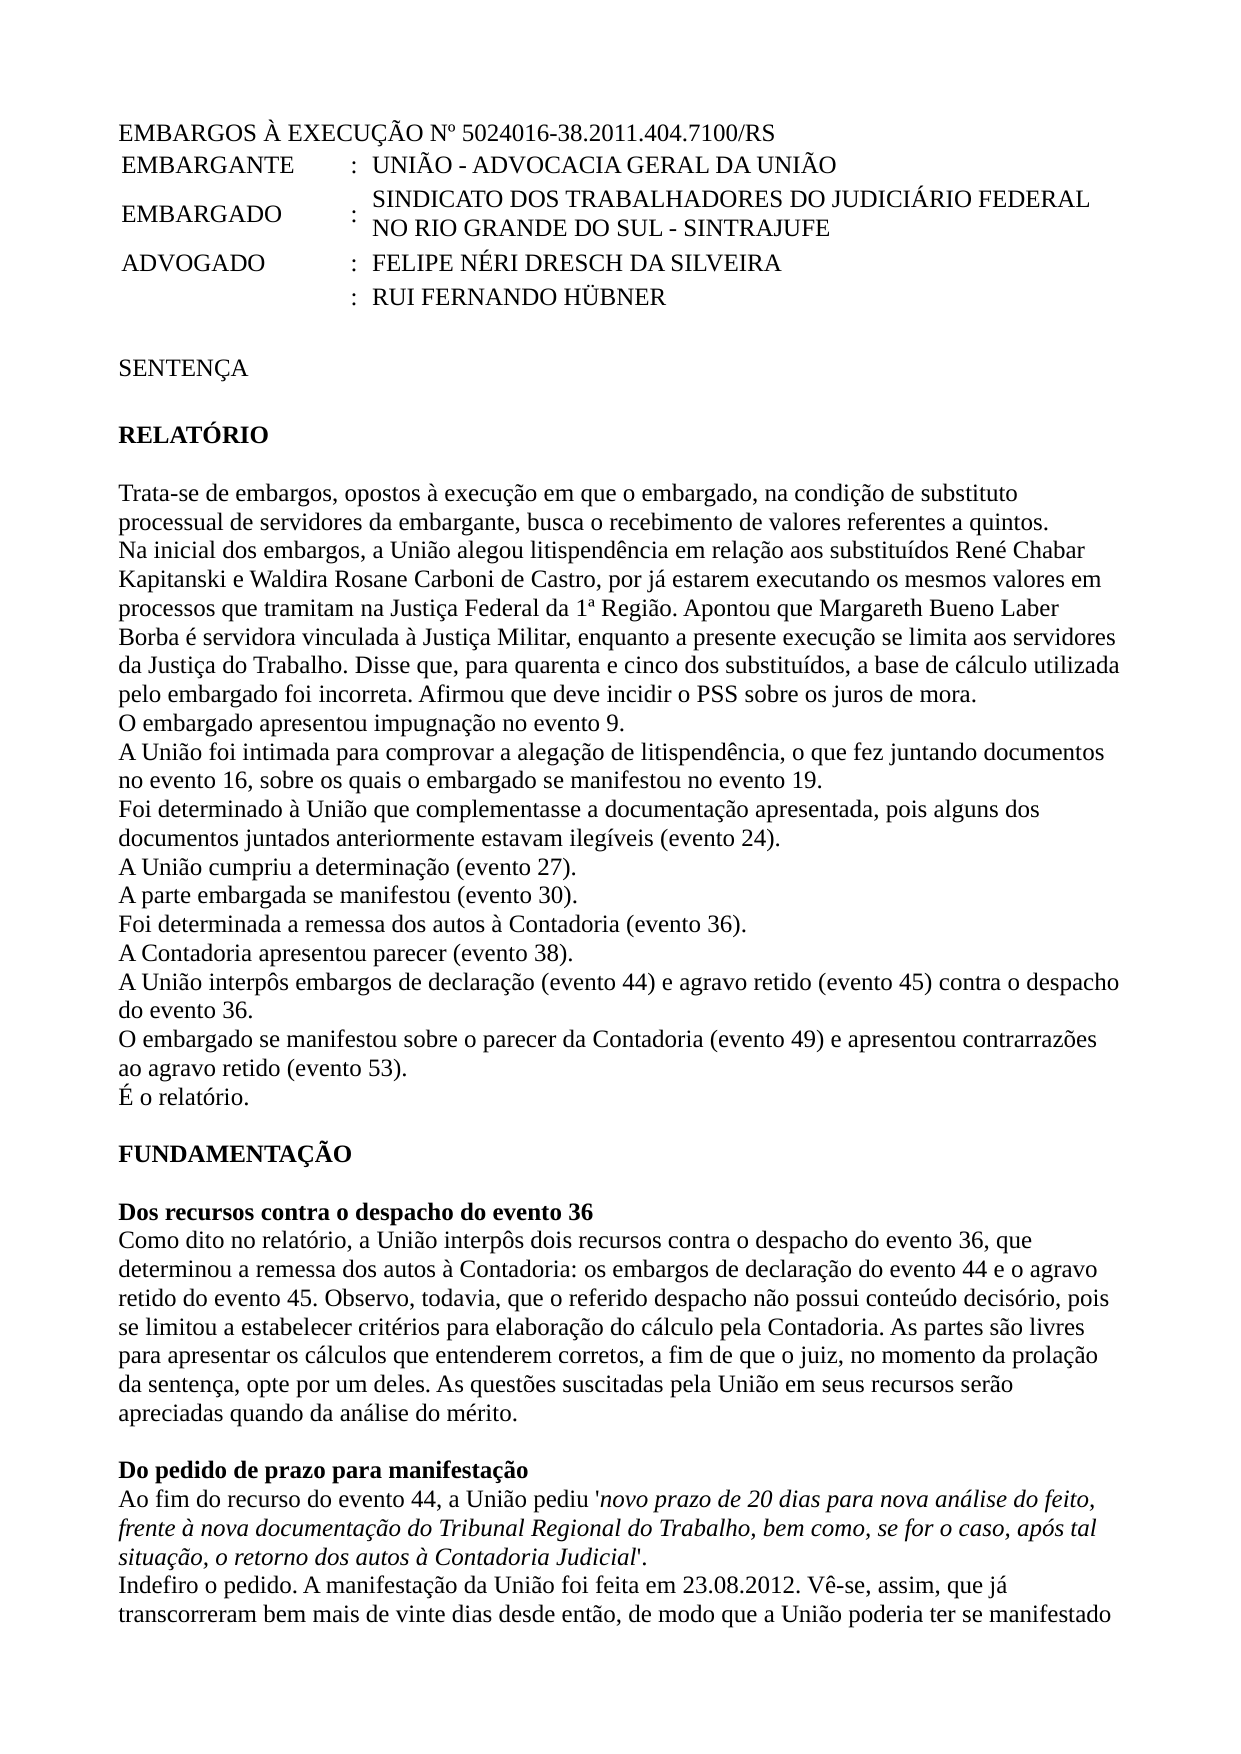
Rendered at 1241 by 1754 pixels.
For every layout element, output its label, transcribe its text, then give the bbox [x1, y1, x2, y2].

table_cell EMBARGADO [118, 181, 339, 245]
table_cell RUI FERNANDO HÜBNER [369, 279, 1122, 314]
text O embargado se manifestou sobre o parecer da Contadoria (evento 49) e apresentou contrarrazões ao agravo retido (evento 53). [118, 1024, 1122, 1082]
table_cell : [339, 181, 369, 245]
table_header : [339, 147, 369, 181]
text A União cumpriu a determinação (evento 27). [118, 852, 1122, 880]
text Foi determinado à União que complementasse a documentação apresentada, pois alguns dos documentos juntados anteriormente estavam ilegíveis (evento 24). [118, 794, 1122, 852]
text Ao fim do recurso do evento 44, a União pediu 'novo prazo de 20 dias para nova análise do feito, frente à nova documentação do Tribunal Regional do Trabalho, bem como, se for o caso, após tal situação, o retorno dos autos à Contadoria Judicial'. [118, 1484, 1122, 1570]
text Como dito no relatório, a União interpôs dois recursos contra o despacho do evento 36, que determinou a remessa dos autos à Contadoria: os embargos de declaração do evento 44 e o agravo retido do evento 45. Observo, todavia, que o referido despacho não possui conteúdo decisório, pois se limitou a estabelecer critérios para elaboração do cálculo pela Contadoria. As partes são livres para apresentar os cálculos que entenderem corretos, a fim de que o juiz, no momento da prolação da sentença, opte por um deles. As questões suscitadas pela União em seus recursos serão apreciadas quando da análise do mérito. [118, 1225, 1122, 1427]
text É o relatório. [118, 1082, 1122, 1110]
table_cell [118, 279, 339, 314]
table_cell FELIPE NÉRI DRESCH DA SILVEIRA [369, 245, 1122, 279]
text Dos recursos contra o despacho do evento 36 [118, 1197, 1122, 1225]
text Trata-se de embargos, opostos à execução em que o embargado, na condição de substituto processual de servidores da embargante, busca o recebimento de valores referentes a quintos. [118, 478, 1122, 535]
table_header UNIÃO - ADVOCACIA GERAL DA UNIÃO [369, 147, 1122, 181]
text O embargado apresentou impugnação no evento 9. [118, 708, 1122, 737]
text A União interpôs embargos de declaração (evento 44) e agravo retido (evento 45) contra o despacho do evento 36. [118, 967, 1122, 1024]
text Indefiro o pedido. A manifestação da União foi feita em 23.08.2012. Vê-se, assim, que já transcorreram bem mais de vinte dias desde então, de modo que a União poderia ter se manifestado [118, 1570, 1122, 1628]
text Na inicial dos embargos, a União alegou litispendência em relação aos substituídos René Chabar Kapitanski e Waldira Rosane Carboni de Castro, por já estarem executando os mesmos valores em processos que tramitam na Justiça Federal da 1ª Região. Apontou que Margareth Bueno Laber Borba é servidora vinculada à Justiça Militar, enquanto a presente execução se limita aos servidores da Justiça do Trabalho. Disse que, para quarenta e cinco dos substituídos, a base de cálculo utilizada pelo embargado foi incorreta. Afirmou que deve incidir o PSS sobre os juros de mora. [118, 535, 1122, 708]
table_cell ADVOGADO [118, 245, 339, 279]
text A parte embargada se manifestou (evento 30). [118, 880, 1122, 909]
table_cell : [339, 245, 369, 279]
text Foi determinada a remessa dos autos à Contadoria (evento 36). [118, 909, 1122, 938]
text A União foi intimada para comprovar a alegação de litispendência, o que fez juntando documentos no evento 16, sobre os quais o embargado se manifestou no evento 19. [118, 737, 1122, 794]
text A Contadoria apresentou parecer (evento 38). [118, 938, 1122, 967]
text SENTENÇA [118, 353, 1122, 382]
table_cell : [339, 279, 369, 314]
table_cell SINDICATO DOS TRABALHADORES DO JUDICIÁRIO FEDERAL NO RIO GRANDE DO SUL - SINTRAJUFE [369, 181, 1122, 245]
table_header EMBARGANTE [118, 147, 339, 181]
text Do pedido de prazo para manifestação [118, 1455, 1122, 1484]
text RELATÓRIO [118, 420, 1122, 449]
text EMBARGOS À EXECUÇÃO Nº 5024016-38.2011.404.7100/RS [118, 118, 1122, 147]
text FUNDAMENTAÇÃO [118, 1139, 1122, 1168]
